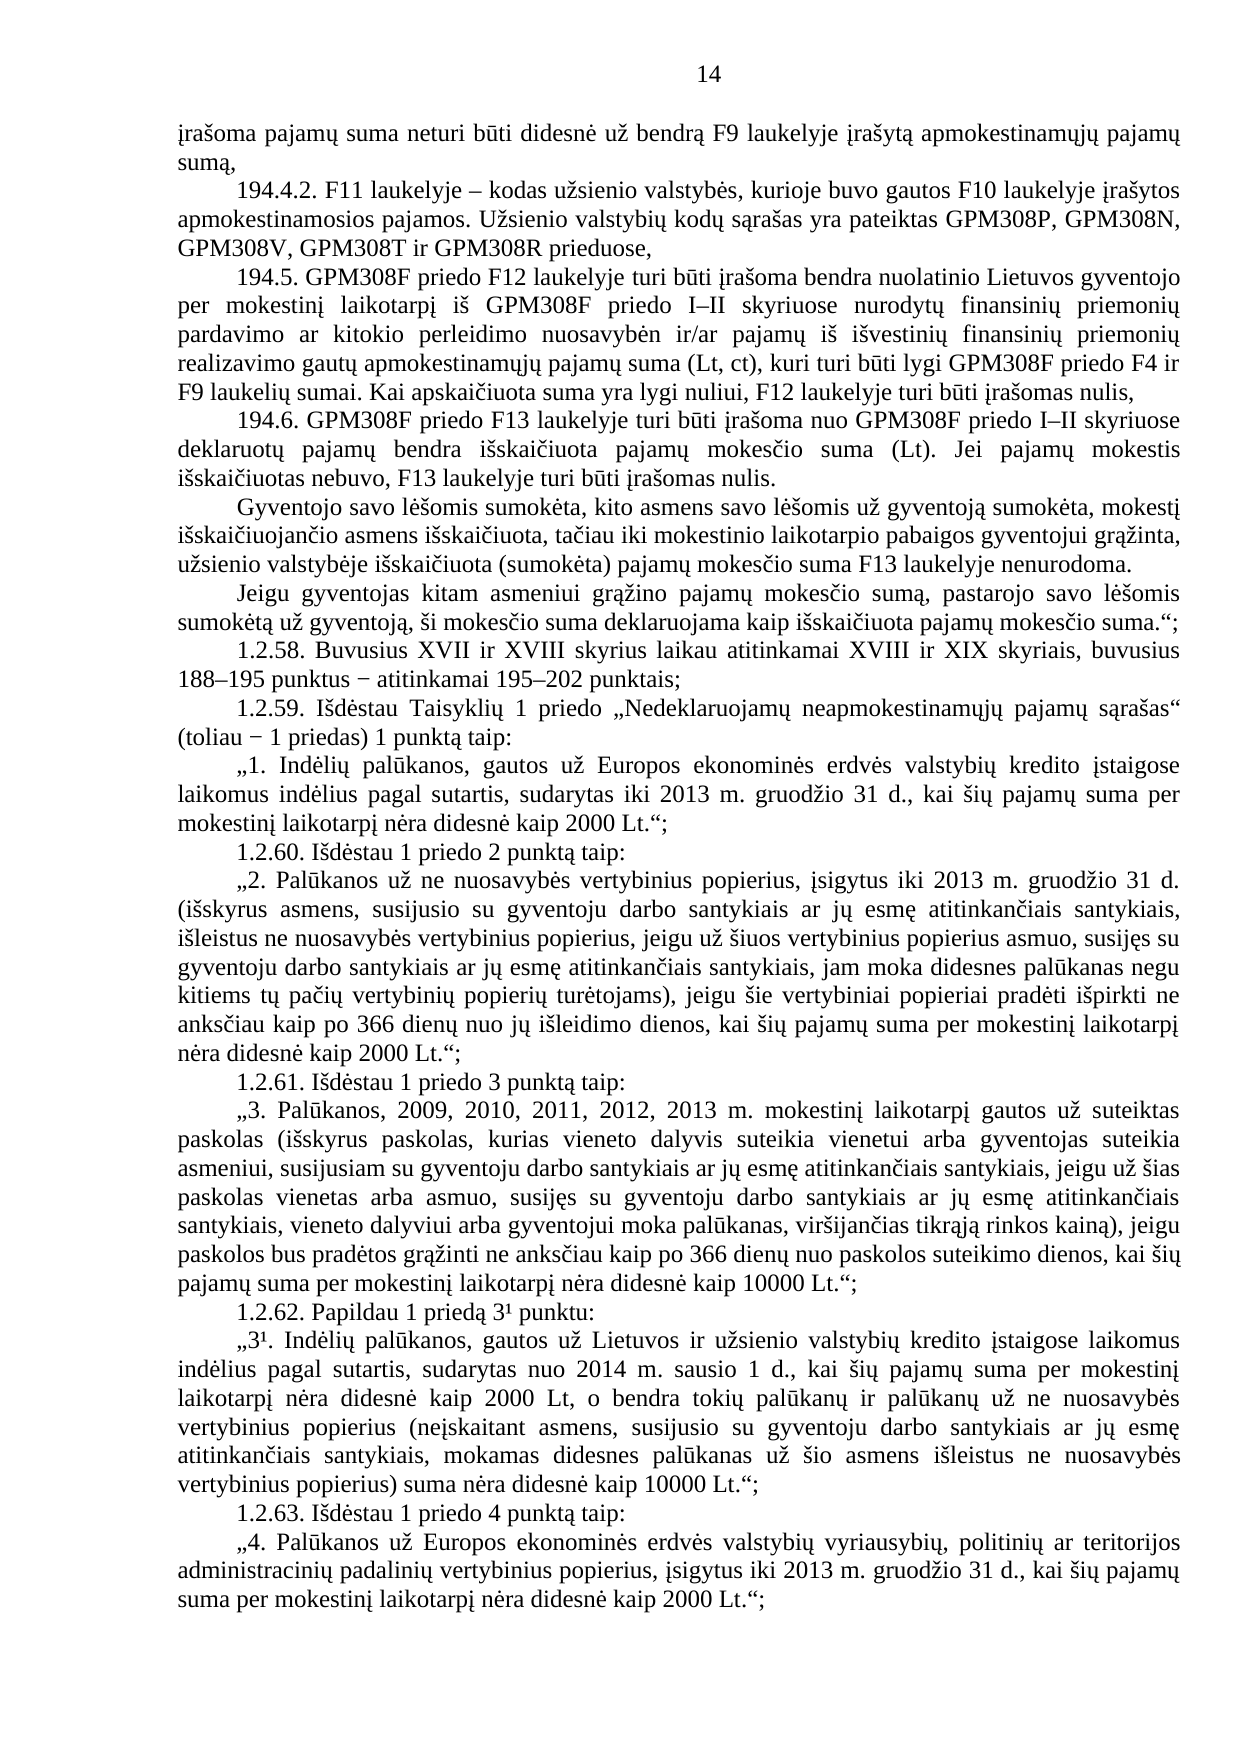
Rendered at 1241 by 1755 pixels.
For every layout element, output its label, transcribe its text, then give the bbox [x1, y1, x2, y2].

text 194.5. GPM308F priedo F12 laukelyje turi būti įrašoma bendra nuolatinio Lietuvos gyventojo per mokestinį laikotarpį iš GPM308F priedo I–II skyriuose nurodytų finansinių priemonių pardavimo ar kitokio perleidimo nuosavybėn ir/ar pajamų iš išvestinių finansinių priemonių realizavimo gautų apmokestinamųjų pajamų suma (Lt, ct), kuri turi būti lygi GPM308F priedo F4 ir F9 laukelių sumai. Kai apskaičiuota suma yra lygi nuliui, F12 laukelyje turi būti įrašomas nulis, [177, 262, 1181, 406]
text 1.2.60. Išdėstau 1 priedo 2 punktą taip: [177, 837, 1181, 866]
text „3¹. Indėlių palūkanos, gautos už Lietuvos ir užsienio valstybių kredito įstaigose laikomus indėlius pagal sutartis, sudarytas nuo 2014 m. sausio 1 d., kai šių pajamų suma per mokestinį laikotarpį nėra didesnė kaip 2000 Lt, o bendra tokių palūkanų ir palūkanų už ne nuosavybės vertybinius popierius (neįskaitant asmens, susijusio su gyventoju darbo santykiais ar jų esmę atitinkančiais santykiais, mokamas didesnes palūkanas už šio asmens išleistus ne nuosavybės vertybinius popierius) suma nėra didesnė kaip 10000 Lt.“; [177, 1326, 1181, 1498]
text Gyventojo savo lėšomis sumokėta, kito asmens savo lėšomis už gyventoją sumokėta, mokestį išskaičiuojančio asmens išskaičiuota, tačiau iki mokestinio laikotarpio pabaigos gyventojui grąžinta, užsienio valstybėje išskaičiuota (sumokėta) pajamų mokesčio suma F13 laukelyje nenurodoma. [177, 492, 1181, 578]
text įrašoma pajamų suma neturi būti didesnė už bendrą F9 laukelyje įrašytą apmokestinamųjų pajamų sumą, [177, 118, 1181, 176]
text 1.2.61. Išdėstau 1 priedo 3 punktą taip: [177, 1067, 1181, 1096]
text 1.2.58. Buvusius XVII ir XVIII skyrius laikau atitinkamai XVIII ir XIX skyriais, buvusius 188–195 punktus − atitinkamai 195–202 punktais; [177, 636, 1181, 693]
text „1. Indėlių palūkanos, gautos už Europos ekonominės erdvės valstybių kredito įstaigose laikomus indėlius pagal sutartis, sudarytas iki 2013 m. gruodžio 31 d., kai šių pajamų suma per mokestinį laikotarpį nėra didesnė kaip 2000 Lt.“; [177, 751, 1181, 837]
text „3. Palūkanos, 2009, 2010, 2011, 2012, 2013 m. mokestinį laikotarpį gautos už suteiktas paskolas (išskyrus paskolas, kurias vieneto dalyvis suteikia vienetui arba gyventojas suteikia asmeniui, susijusiam su gyventoju darbo santykiais ar jų esmę atitinkančiais santykiais, jeigu už šias paskolas vienetas arba asmuo, susijęs su gyventoju darbo santykiais ar jų esmę atitinkančiais santykiais, vieneto dalyviui arba gyventojui moka palūkanas, viršijančias tikrąją rinkos kainą), jeigu paskolos bus pradėtos grąžinti ne anksčiau kaip po 366 dienų nuo paskolos suteikimo dienos, kai šių pajamų suma per mokestinį laikotarpį nėra didesnė kaip 10000 Lt.“; [177, 1096, 1181, 1297]
text 1.2.59. Išdėstau Taisyklių 1 priedo „Nedeklaruojamų neapmokestinamųjų pajamų sąrašas“ (toliau − 1 priedas) 1 punktą taip: [177, 693, 1181, 751]
text 194.6. GPM308F priedo F13 laukelyje turi būti įrašoma nuo GPM308F priedo I–II skyriuose deklaruotų pajamų bendra išskaičiuota pajamų mokesčio suma (Lt). Jei pajamų mokestis išskaičiuotas nebuvo, F13 laukelyje turi būti įrašomas nulis. [177, 406, 1181, 492]
text 1.2.63. Išdėstau 1 priedo 4 punktą taip: [177, 1498, 1181, 1527]
text 1.2.62. Papildau 1 priedą 3¹ punktu: [177, 1297, 1181, 1326]
text „4. Palūkanos už Europos ekonominės erdvės valstybių vyriausybių, politinių ar teritorijos administracinių padalinių vertybinius popierius, įsigytus iki 2013 m. gruodžio 31 d., kai šių pajamų suma per mokestinį laikotarpį nėra didesnė kaip 2000 Lt.“; [177, 1527, 1181, 1613]
text „2. Palūkanos už ne nuosavybės vertybinius popierius, įsigytus iki 2013 m. gruodžio 31 d. (išskyrus asmens, susijusio su gyventoju darbo santykiais ar jų esmę atitinkančiais santykiais, išleistus ne nuosavybės vertybinius popierius, jeigu už šiuos vertybinius popierius asmuo, susijęs su gyventoju darbo santykiais ar jų esmę atitinkančiais santykiais, jam moka didesnes palūkanas negu kitiems tų pačių vertybinių popierių turėtojams), jeigu šie vertybiniai popieriai pradėti išpirkti ne anksčiau kaip po 366 dienų nuo jų išleidimo dienos, kai šių pajamų suma per mokestinį laikotarpį nėra didesnė kaip 2000 Lt.“; [177, 866, 1181, 1067]
text 194.4.2. F11 laukelyje – kodas užsienio valstybės, kurioje buvo gautos F10 laukelyje įrašytos apmokestinamosios pajamos. Užsienio valstybių kodų sąrašas yra pateiktas GPM308P, GPM308N, GPM308V, GPM308T ir GPM308R prieduose, [177, 176, 1181, 262]
text Jeigu gyventojas kitam asmeniui grąžino pajamų mokesčio sumą, pastarojo savo lėšomis sumokėtą už gyventoją, ši mokesčio suma deklaruojama kaip išskaičiuota pajamų mokesčio suma.“; [177, 578, 1181, 636]
